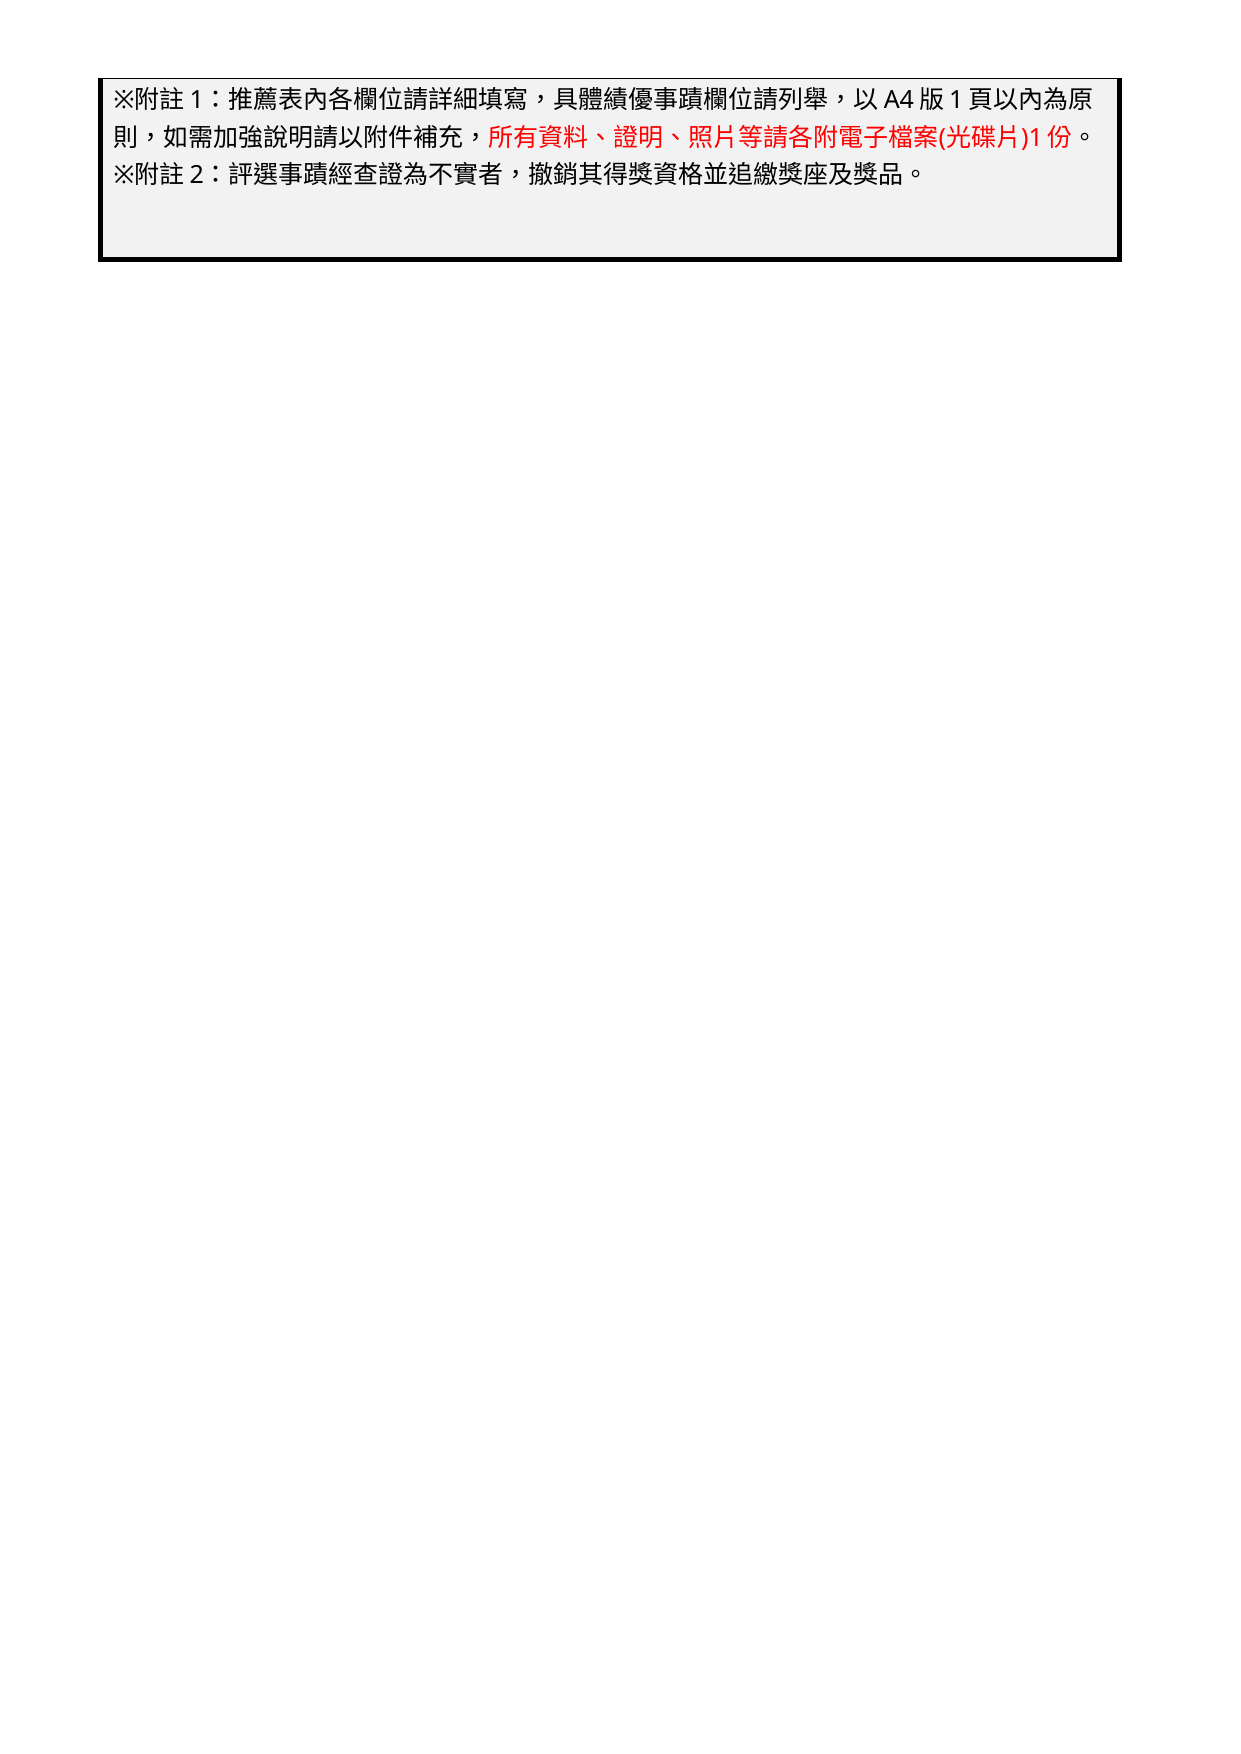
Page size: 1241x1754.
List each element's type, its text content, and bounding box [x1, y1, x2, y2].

table_cell ※附註1：推薦表內各欄位請詳細填寫，具體績優事蹟欄位請列舉，以A4版1頁以內為原則，如需加強說明請以附件補充，所有資料、證明、照片等請各附電子檔案(光碟片)1份。 ※附註2：評選事蹟經查證為不實者，撤銷其得獎資格並追繳獎座及獎品。 [103, 79, 1117, 257]
